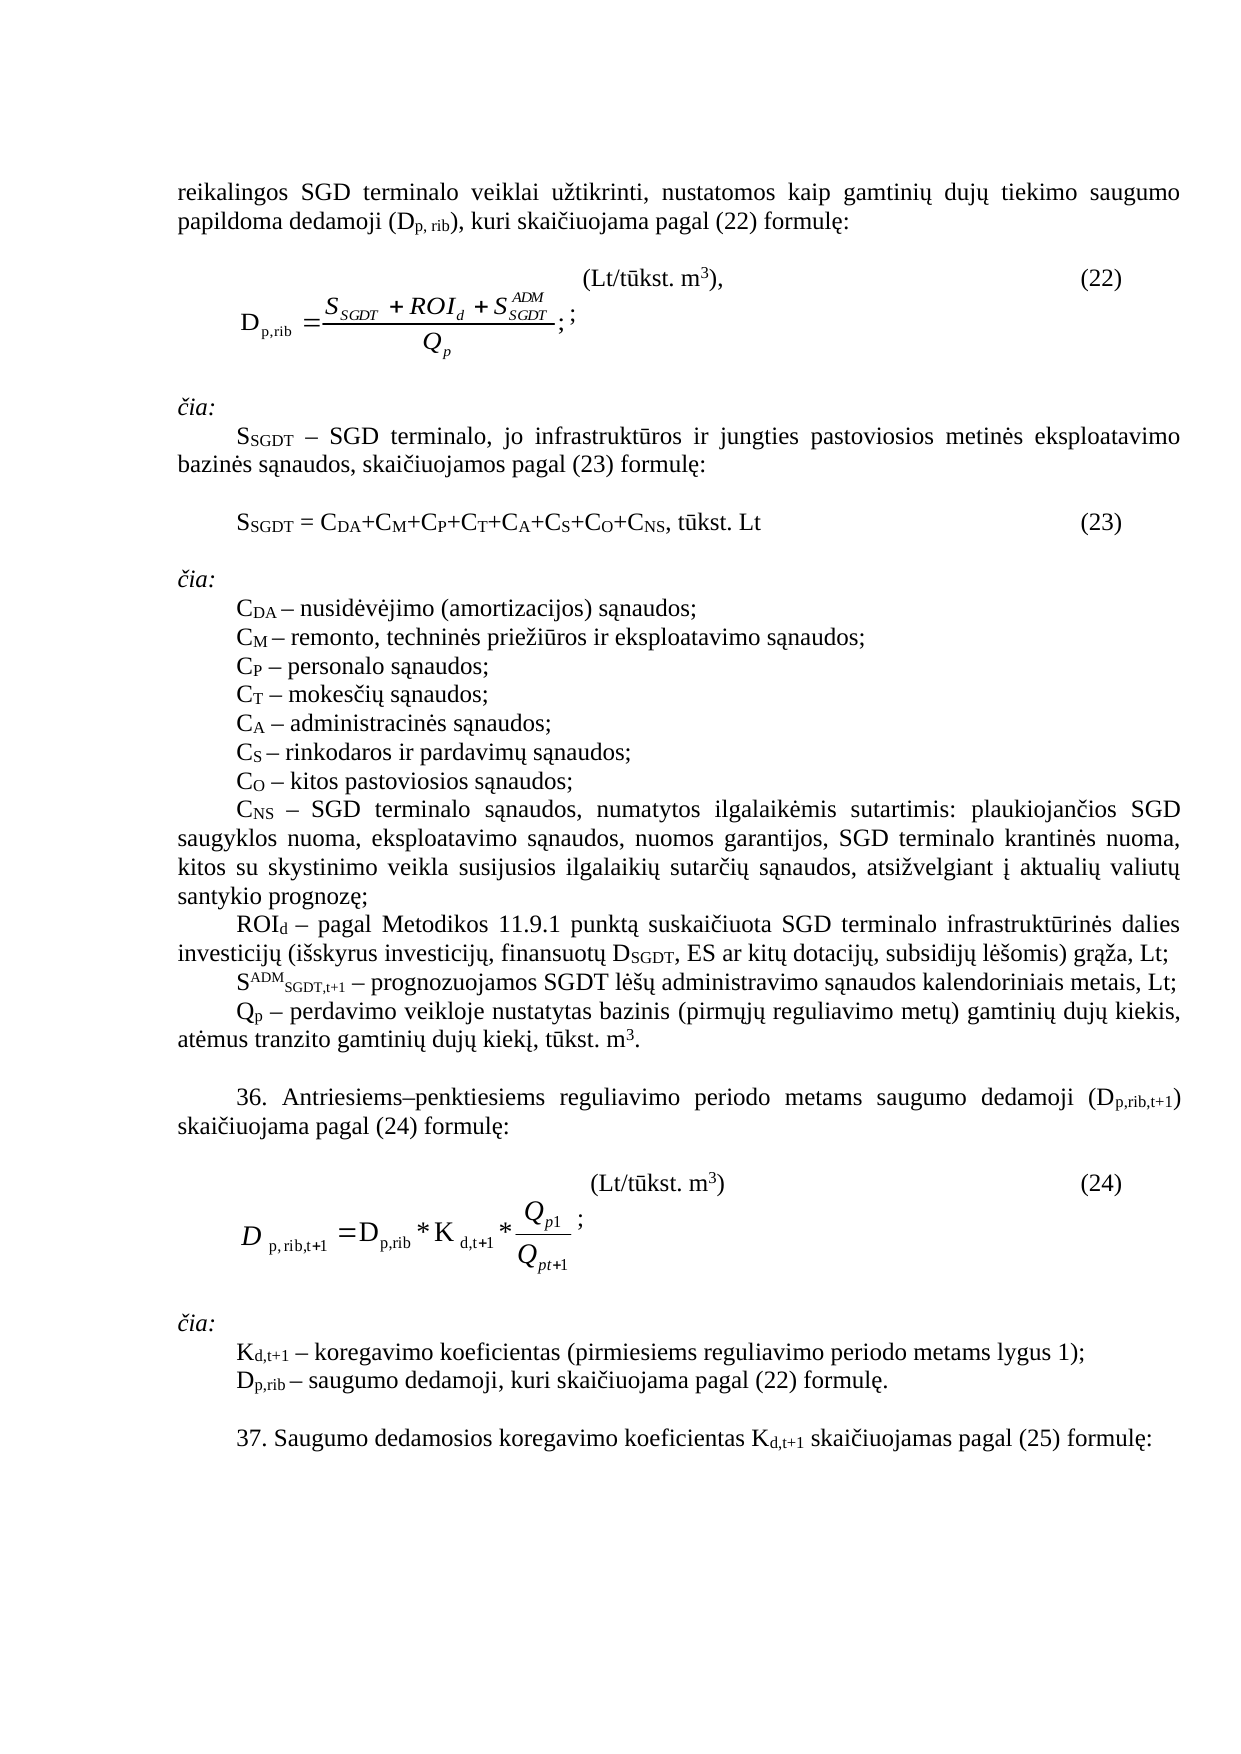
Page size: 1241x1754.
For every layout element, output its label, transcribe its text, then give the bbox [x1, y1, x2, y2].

text ROId – pagal Metodikos 11.9.1 punktą suskaičiuota SGD terminalo infrastruktūrinės dalies investicijų (išskyrus investicijų, finansuotų DSGDT, ES ar kitų dotacijų, subsidijų lėšomis) grąža, Lt; [177, 909, 1181, 967]
text CM – remonto, techninės priežiūros ir eksploatavimo sąnaudos; [177, 622, 1181, 651]
text CA – administracinės sąnaudos; [177, 708, 1181, 737]
text 37. Saugumo dedamosios koregavimo koeficientas Kd,t+1 skaičiuojamas pagal (25) formulę: [177, 1423, 1181, 1452]
text čia: [177, 392, 1181, 421]
text SSGDT = CDA+CM+CP+CT+CA+CS+CO+CNS, tūkst. Lt (23) [177, 507, 1181, 536]
text CDA – nusidėvėjimo (amortizacijos) sąnaudos; [177, 593, 1181, 622]
text čia: [177, 1308, 1181, 1337]
text 36. Antriesiems–penktiesiems reguliavimo periodo metams saugumo dedamoji (Dp,rib,t+1) skaičiuojama pagal (24) formulę: [177, 1082, 1181, 1139]
text reikalingos SGD terminalo veiklai užtikrinti, nustatomos kaip gamtinių dujų tiekimo saugumo papildoma dedamoji (Dp, rib), kuri skaičiuojama pagal (22) formulę: [177, 177, 1181, 235]
text SADMSGDT,t+1 – prognozuojamos SGDT lėšų administravimo sąnaudos kalendoriniais metais, Lt; [177, 967, 1181, 996]
text Qp – perdavimo veikloje nustatytas bazinis (pirmųjų reguliavimo metų) gamtinių dujų kiekis, atėmus tranzito gamtinių dujų kiekį, tūkst. m3. [177, 996, 1181, 1053]
text (formulė); (Lt/tūkst. m3), (22) [177, 263, 1181, 363]
text Kd,t+1 – koregavimo koeficientas (pirmiesiems reguliavimo periodo metams lygus 1); [177, 1337, 1181, 1365]
text CNS – SGD terminalo sąnaudos, numatytos ilgalaikėmis sutartimis: plaukiojančios SGD saugyklos nuoma, eksploatavimo sąnaudos, nuomos garantijos, SGD terminalo krantinės nuoma, kitos su skystinimo veikla susijusios ilgalaikių sutarčių sąnaudos, atsižvelgiant į aktualių valiutų santykio prognozę; [177, 794, 1181, 909]
text čia: [177, 564, 1181, 593]
text CP – personalo sąnaudos; [177, 651, 1181, 679]
text Dp,rib – saugumo dedamoji, kuri skaičiuojama pagal (22) formulę. [177, 1365, 1181, 1394]
text CT – mokesčių sąnaudos; [177, 679, 1181, 708]
text CS – rinkodaros ir pardavimų sąnaudos; [177, 737, 1181, 766]
text (formulė); (Lt/tūkst. m3) (24) [177, 1168, 1181, 1279]
text SSGDT – SGD terminalo, jo infrastruktūros ir jungties pastoviosios metinės eksploatavimo bazinės sąnaudos, skaičiuojamos pagal (23) formulę: [177, 421, 1181, 478]
text CO – kitos pastoviosios sąnaudos; [177, 766, 1181, 794]
